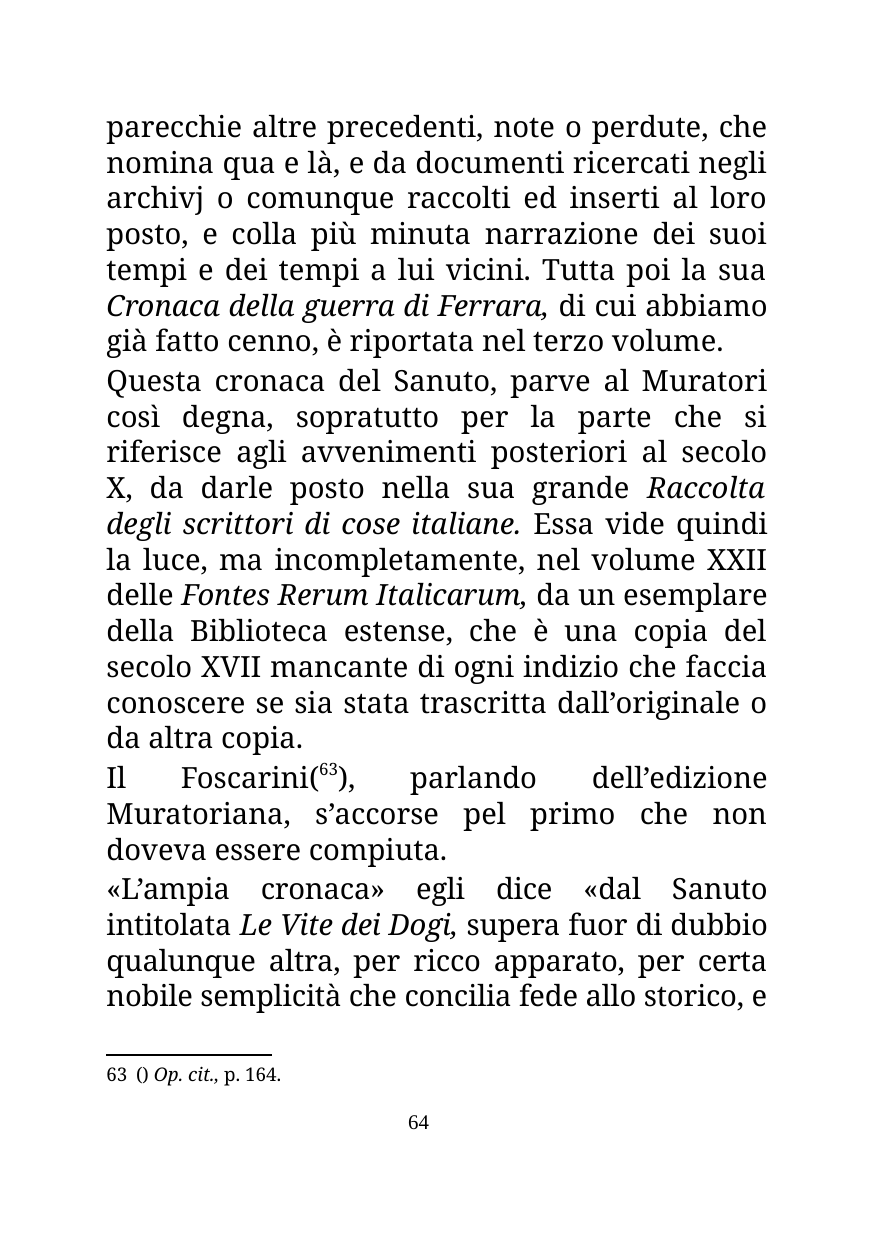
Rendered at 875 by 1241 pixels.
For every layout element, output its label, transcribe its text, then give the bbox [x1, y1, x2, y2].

text parecchie altre precedenti, note o perdute, che nomina qua e là, e da documenti ricercati negli archivj o comunque raccolti ed inserti al loro posto, e colla più minuta narrazione dei suoi tempi e dei tempi a lui vicini. Tutta poi la sua Cronaca della guerra di Ferrara, di cui abbiamo già fatto cenno, è riportata nel terzo volume. [106, 106, 768, 360]
text Questa cronaca del Sanuto, parve al Muratori così degna, sopratutto per la parte che si riferisce agli avvenimenti posteriori al secolo X, da darle posto nella sua grande Raccolta degli scrittori di cose italiane. Essa vide quindi la luce, ma incompletamente, nel volume XXII delle Fontes Rerum Italicarum, da un esemplare della Biblioteca estense, che è una copia del secolo XVII mancante di ogni indizio che faccia conoscere se sia stata trascritta dall’originale o da altra copia. [106, 360, 768, 757]
text () Op. cit., p. 164. [106, 1061, 768, 1087]
text Il Foscarini(), parlando dell’edizione Muratoriana, s’accorse pel primo che non doveva essere compiuta. [106, 757, 768, 868]
text «L’ampia cronaca» egli dice «dal Sanuto intitolata Le Vite dei Dogi, supera fuor di dubbio qualunque altra, per ricco apparato, per certa nobile semplicità che concilia fede allo storico, e [106, 868, 768, 1015]
